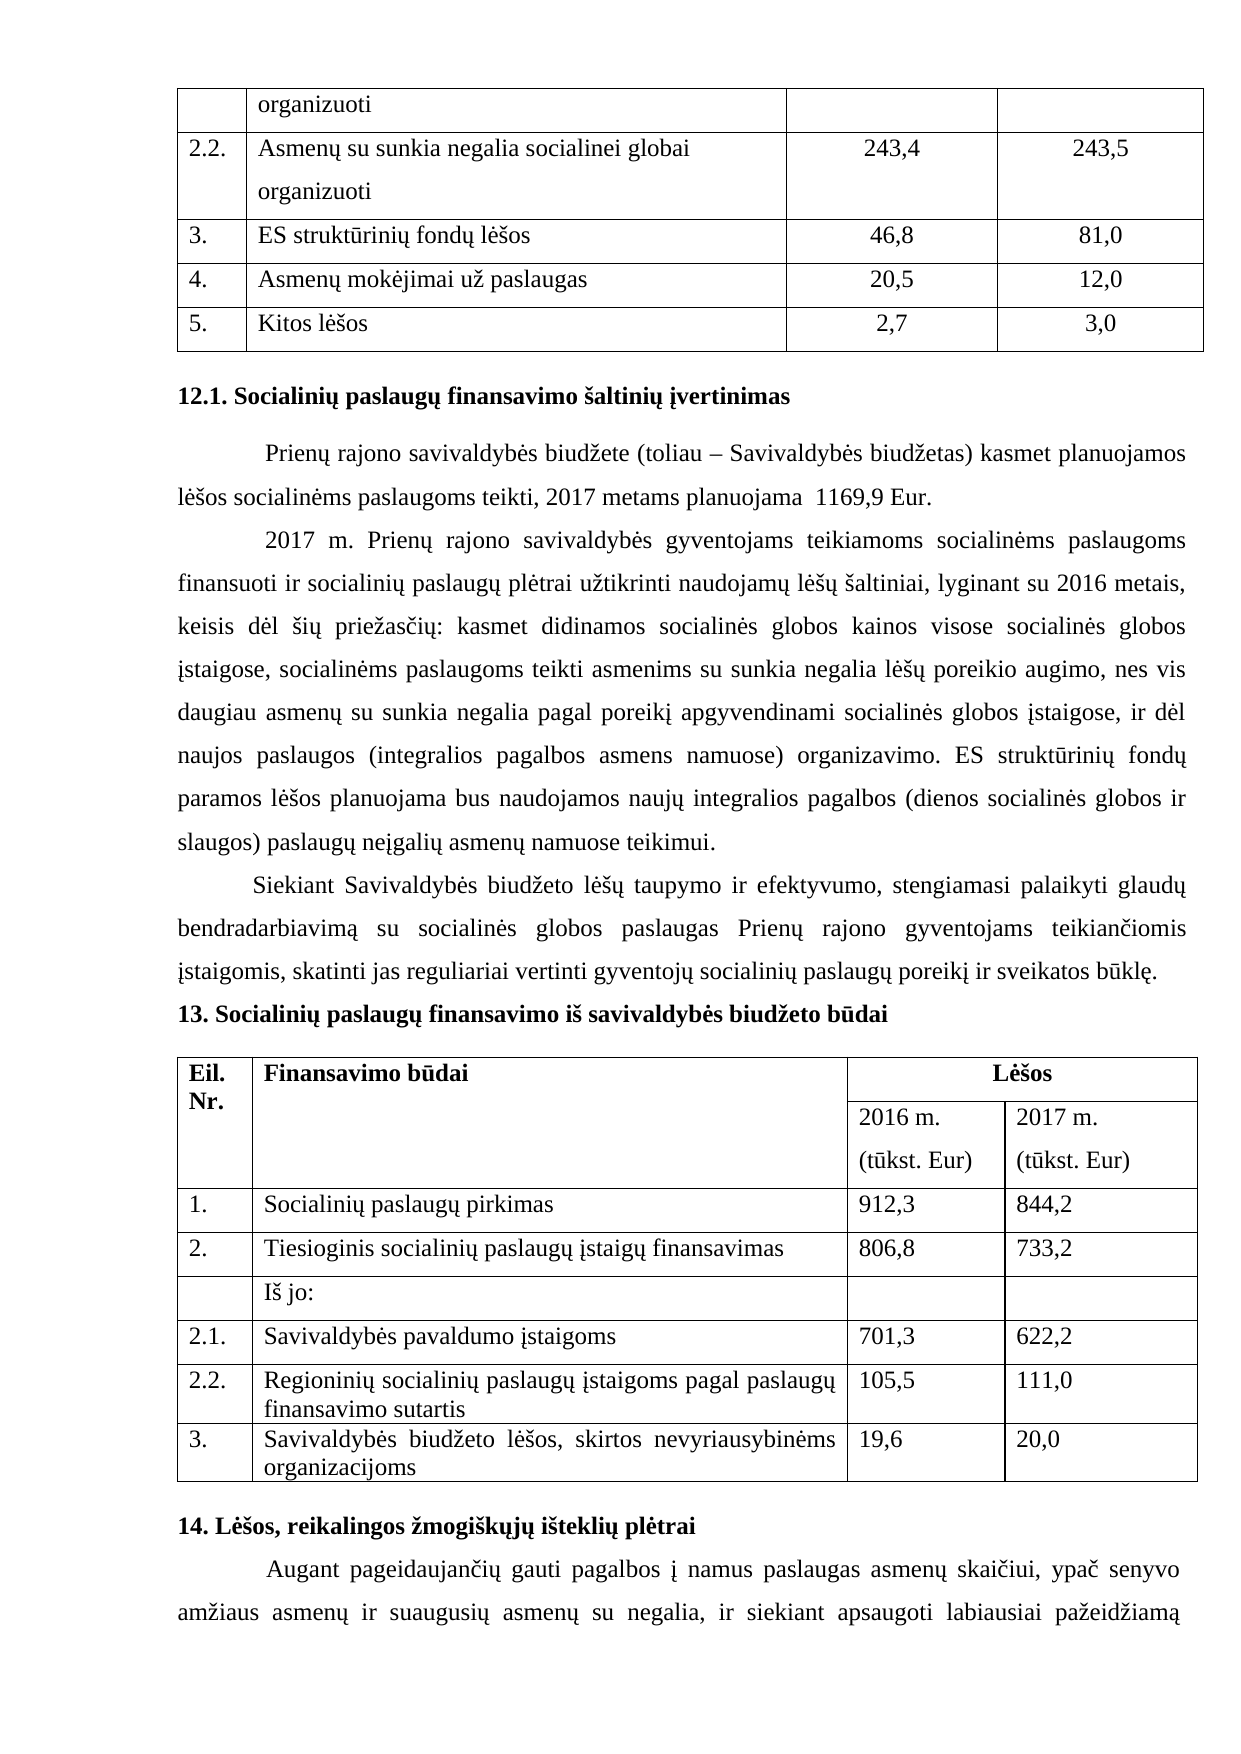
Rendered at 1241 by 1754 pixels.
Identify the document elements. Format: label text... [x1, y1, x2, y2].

table_cell 2,7 [787, 308, 997, 351]
table_cell 701,3 [848, 1321, 1004, 1364]
table_cell 20,0 [1006, 1424, 1197, 1481]
table_cell organizuoti [247, 89, 786, 132]
table_cell 81,0 [998, 220, 1203, 263]
text 14. Lėšos, reikalingos žmogiškųjų išteklių plėtrai [177, 1511, 1181, 1540]
table_cell ES struktūrinių fondų lėšos [247, 220, 786, 263]
table_cell 844,2 [1006, 1189, 1197, 1232]
table_cell Tiesioginis socialinių paslaugų įstaigų finansavimas [253, 1233, 847, 1276]
table_cell Savivaldybės biudžeto lėšos, skirtos nevyriausybinėms organizacijoms [253, 1424, 847, 1481]
table_cell 4. [178, 264, 246, 307]
table_cell 243,5 [998, 133, 1203, 219]
table_cell Asmenų su sunkia negalia socialinei globai organizuoti [247, 133, 786, 219]
table_cell [998, 89, 1203, 132]
table_cell [178, 1277, 252, 1320]
table_cell [178, 89, 246, 132]
table_cell [787, 89, 997, 132]
text 13. Socialinių paslaugų finansavimo iš savivaldybės biudžeto būdai [177, 999, 1181, 1028]
table_cell [848, 1277, 1004, 1320]
table_cell 3. [178, 1424, 252, 1481]
table_cell Asmenų mokėjimai už paslaugas [247, 264, 786, 307]
table_cell Regioninių socialinių paslaugų įstaigoms pagal paslaugų finansavimo sutartis [253, 1365, 847, 1423]
table_cell 2016 m. (tūkst. Eur) [848, 1102, 1004, 1188]
table_cell Socialinių paslaugų pirkimas [253, 1189, 847, 1232]
table_cell 2017 m. (tūkst. Eur) [1006, 1102, 1197, 1188]
table_cell 105,5 [848, 1365, 1004, 1423]
table_cell 3. [178, 220, 246, 263]
table_header Finansavimo būdai [253, 1058, 847, 1188]
table_cell 2.2. [178, 133, 246, 219]
table_cell Savivaldybės pavaldumo įstaigoms [253, 1321, 847, 1364]
table_cell 20,5 [787, 264, 997, 307]
table_cell 2. [178, 1233, 252, 1276]
table_header Lėšos [848, 1058, 1197, 1101]
text Siekiant Savivaldybės biudžeto lėšų taupymo ir efektyvumo, stengiamasi palaikyti glaudų bendradarbiavimą su socialinės globos paslaugas Prienų rajono gyventojams teikiančiomis įstaigomis, skatinti jas reguliariai vertinti gyventojų socialinių paslaugų poreikį ir sveikatos būklę. [177, 870, 1187, 985]
table_header Eil. Nr. [178, 1058, 252, 1188]
text Augant pageidaujančių gauti pagalbos į namus paslaugas asmenų skaičiui, ypač senyvo amžiaus asmenų ir suaugusių asmenų su negalia, ir siekiant apsaugoti labiausiai pažeidžiamą [177, 1554, 1181, 1626]
table_cell 111,0 [1006, 1365, 1197, 1423]
table_cell 1. [178, 1189, 252, 1232]
table_cell 912,3 [848, 1189, 1004, 1232]
table_cell 733,2 [1006, 1233, 1197, 1276]
text 2017 m. Prienų rajono savivaldybės gyventojams teikiamoms socialinėms paslaugoms finansuoti ir socialinių paslaugų plėtrai užtikrinti naudojamų lėšų šaltiniai, lyginant su 2016 metais, keisis dėl šių priežasčių: kasmet didinamos socialinės globos kainos visose socialinės globos įstaigose, socialinėms paslaugoms teikti asmenims su sunkia negalia lėšų poreikio augimo, nes vis daugiau asmenų su sunkia negalia pagal poreikį apgyvendinami socialinės globos įstaigose, ir dėl naujos paslaugos (integralios pagalbos asmens namuose) organizavimo. ES struktūrinių fondų paramos lėšos planuojama bus naudojamos naujų integralios pagalbos (dienos socialinės globos ir slaugos) paslaugų neįgalių asmenų namuose teikimui. [177, 525, 1187, 855]
table_cell 243,4 [787, 133, 997, 219]
table_cell 806,8 [848, 1233, 1004, 1276]
table_cell Kitos lėšos [247, 308, 786, 351]
table_cell 2.2. [178, 1365, 252, 1423]
table_cell 46,8 [787, 220, 997, 263]
table_cell 19,6 [848, 1424, 1004, 1481]
table_cell Iš jo: [253, 1277, 847, 1320]
table_cell 5. [178, 308, 246, 351]
table_cell [1006, 1277, 1197, 1320]
table_cell 2.1. [178, 1321, 252, 1364]
table_cell 622,2 [1006, 1321, 1197, 1364]
text Prienų rajono savivaldybės biudžete (toliau – Savivaldybės biudžetas) kasmet planuojamos lėšos socialinėms paslaugoms teikti, 2017 metams planuojama 1169,9 Eur. [177, 438, 1187, 510]
text 12.1. Socialinių paslaugų finansavimo šaltinių įvertinimas [177, 381, 1181, 410]
table_cell 12,0 [998, 264, 1203, 307]
table_cell 3,0 [998, 308, 1203, 351]
